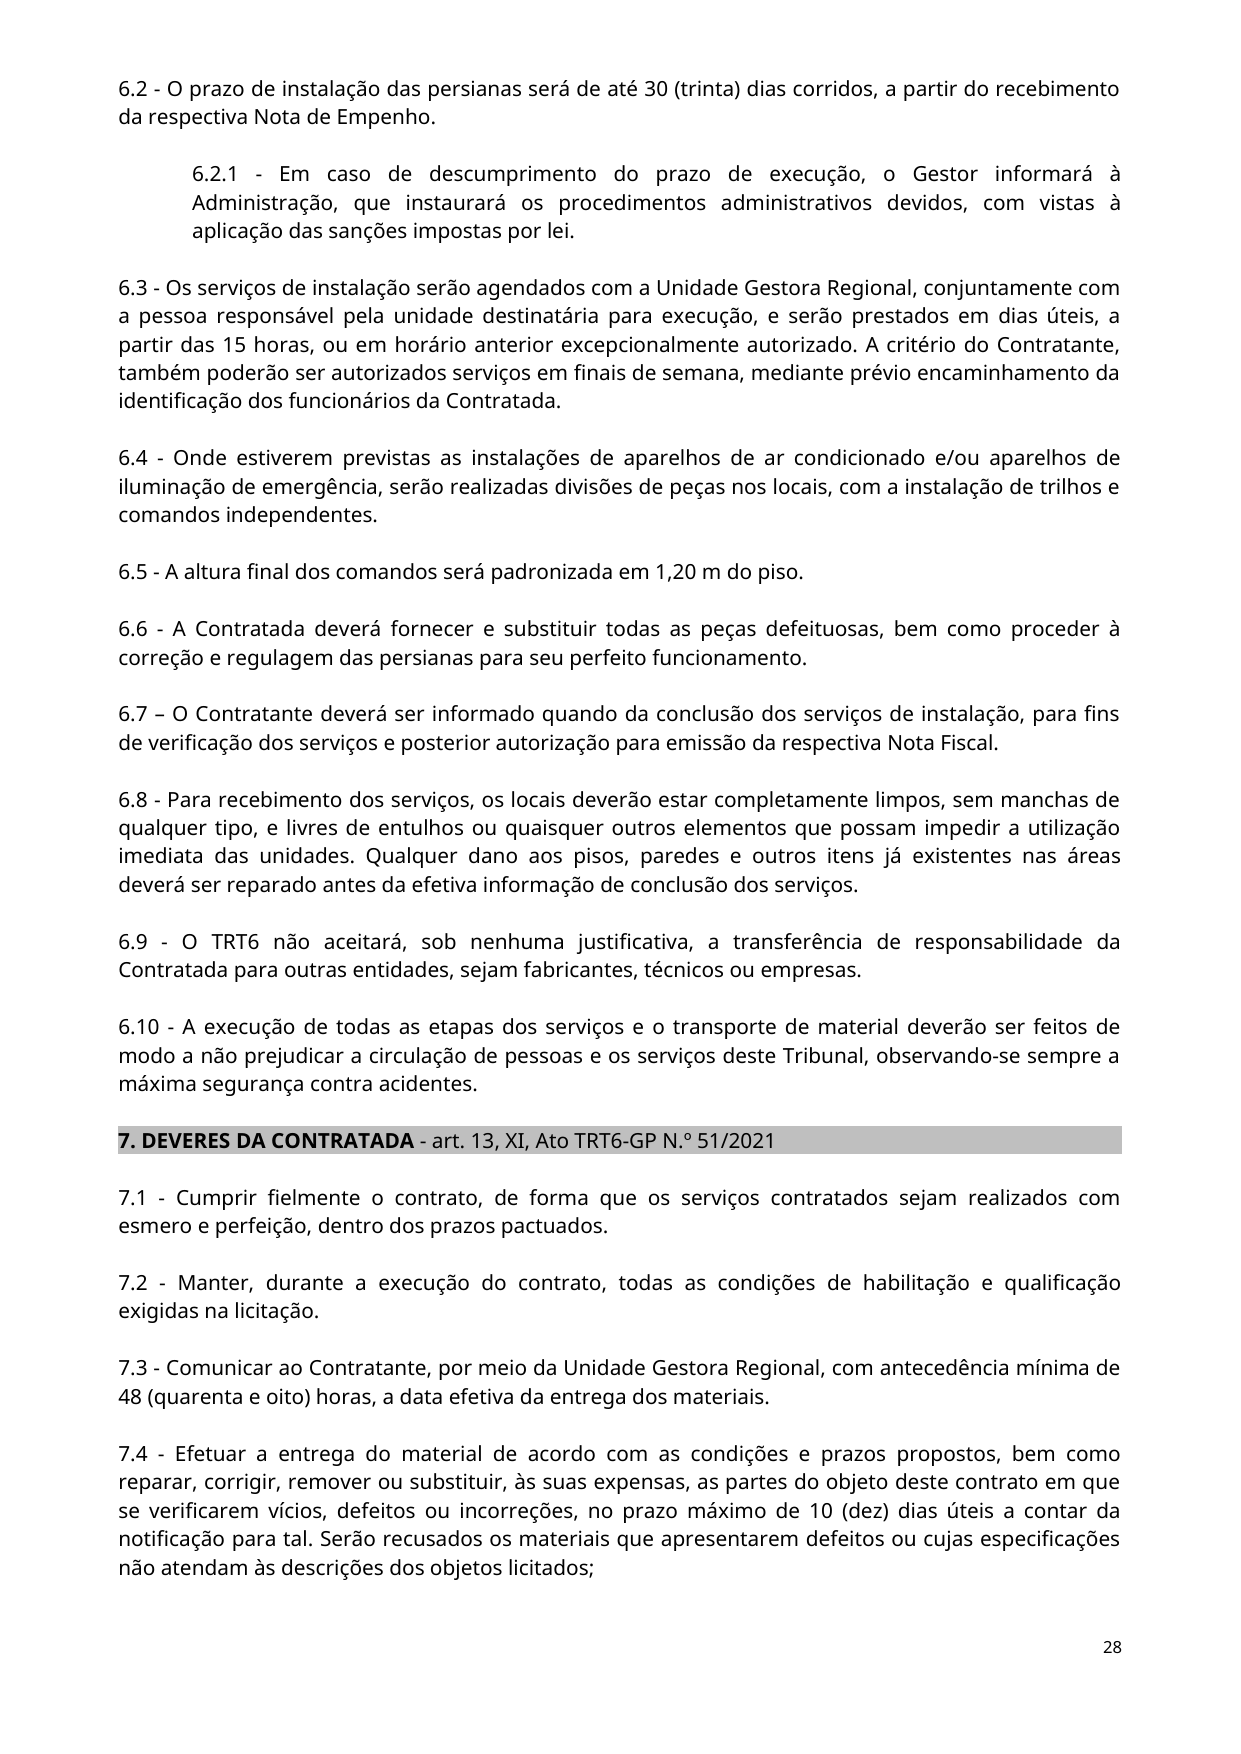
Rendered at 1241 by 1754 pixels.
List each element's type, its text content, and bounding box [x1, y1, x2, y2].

text 6.6 - A Contratada deverá fornecer e substituir todas as peças defeituosas, bem como proceder à correção e regulagem das persianas para seu perfeito funcionamento. [118, 614, 1122, 671]
text 6.2.1 - Em caso de descumprimento do prazo de execução, o Gestor informará à Administração, que instaurará os procedimentos administrativos devidos, com vistas à aplicação das sanções impostas por lei. [192, 159, 1122, 244]
text 7.4 - Efetuar a entrega do material de acordo com as condições e prazos propostos, bem como reparar, corrigir, remover ou substituir, às suas expensas, as partes do objeto deste contrato em que se verificarem vícios, defeitos ou incorreções, no prazo máximo de 10 (dez) dias úteis a contar da notificação para tal. Serão recusados os materiais que apresentarem defeitos ou cujas especificações não atendam às descrições dos objetos licitados; [118, 1439, 1122, 1581]
text 6.9 - O TRT6 não aceitará, sob nenhuma justificativa, a transferência de responsabilidade da Contratada para outras entidades, sejam fabricantes, técnicos ou empresas. [118, 927, 1122, 984]
text 6.4 - Onde estiverem previstas as instalações de aparelhos de ar condicionado e/ou aparelhos de iluminação de emergência, serão realizadas divisões de peças nos locais, com a instalação de trilhos e comandos independentes. [118, 443, 1122, 529]
text 7.3 - Comunicar ao Contratante, por meio da Unidade Gestora Regional, com antecedência mínima de 48 (quarenta e oito) horas, a data efetiva da entrega dos materiais. [118, 1353, 1122, 1410]
text 6.5 - A altura final dos comandos será padronizada em 1,20 m do piso. [118, 557, 1122, 586]
text 6.10 - A execução de todas as etapas dos serviços e o transporte de material deverão ser feitos de modo a não prejudicar a circulação de pessoas e os serviços deste Tribunal, observando-se sempre a máxima segurança contra acidentes. [118, 1012, 1122, 1098]
text 7.2 - Manter, durante a execução do contrato, todas as condições de habilitação e qualificação exigidas na licitação. [118, 1268, 1122, 1325]
text 6.7 – O Contratante deverá ser informado quando da conclusão dos serviços de instalação, para fins de verificação dos serviços e posterior autorização para emissão da respectiva Nota Fiscal. [118, 699, 1122, 756]
text 7. DEVERES DA CONTRATADA - art. 13, XI, Ato TRT6-GP N.º 51/2021 [118, 1126, 1122, 1154]
text 7.1 - Cumprir fielmente o contrato, de forma que os serviços contratados sejam realizados com esmero e perfeição, dentro dos prazos pactuados. [118, 1183, 1122, 1240]
text 6.2 - O prazo de instalação das persianas será de até 30 (trinta) dias corridos, a partir do recebimento da respectiva Nota de Empenho. [118, 74, 1122, 131]
text 6.8 - Para recebimento dos serviços, os locais deverão estar completamente limpos, sem manchas de qualquer tipo, e livres de entulhos ou quaisquer outros elementos que possam impedir a utilização imediata das unidades. Qualquer dano aos pisos, paredes e outros itens já existentes nas áreas deverá ser reparado antes da efetiva informação de conclusão dos serviços. [118, 785, 1122, 898]
text 6.3 - Os serviços de instalação serão agendados com a Unidade Gestora Regional, conjuntamente com a pessoa responsável pela unidade destinatária para execução, e serão prestados em dias úteis, a partir das 15 horas, ou em horário anterior excepcionalmente autorizado. A critério do Contratante, também poderão ser autorizados serviços em finais de semana, mediante prévio encaminhamento da identificação dos funcionários da Contratada. [118, 273, 1122, 415]
